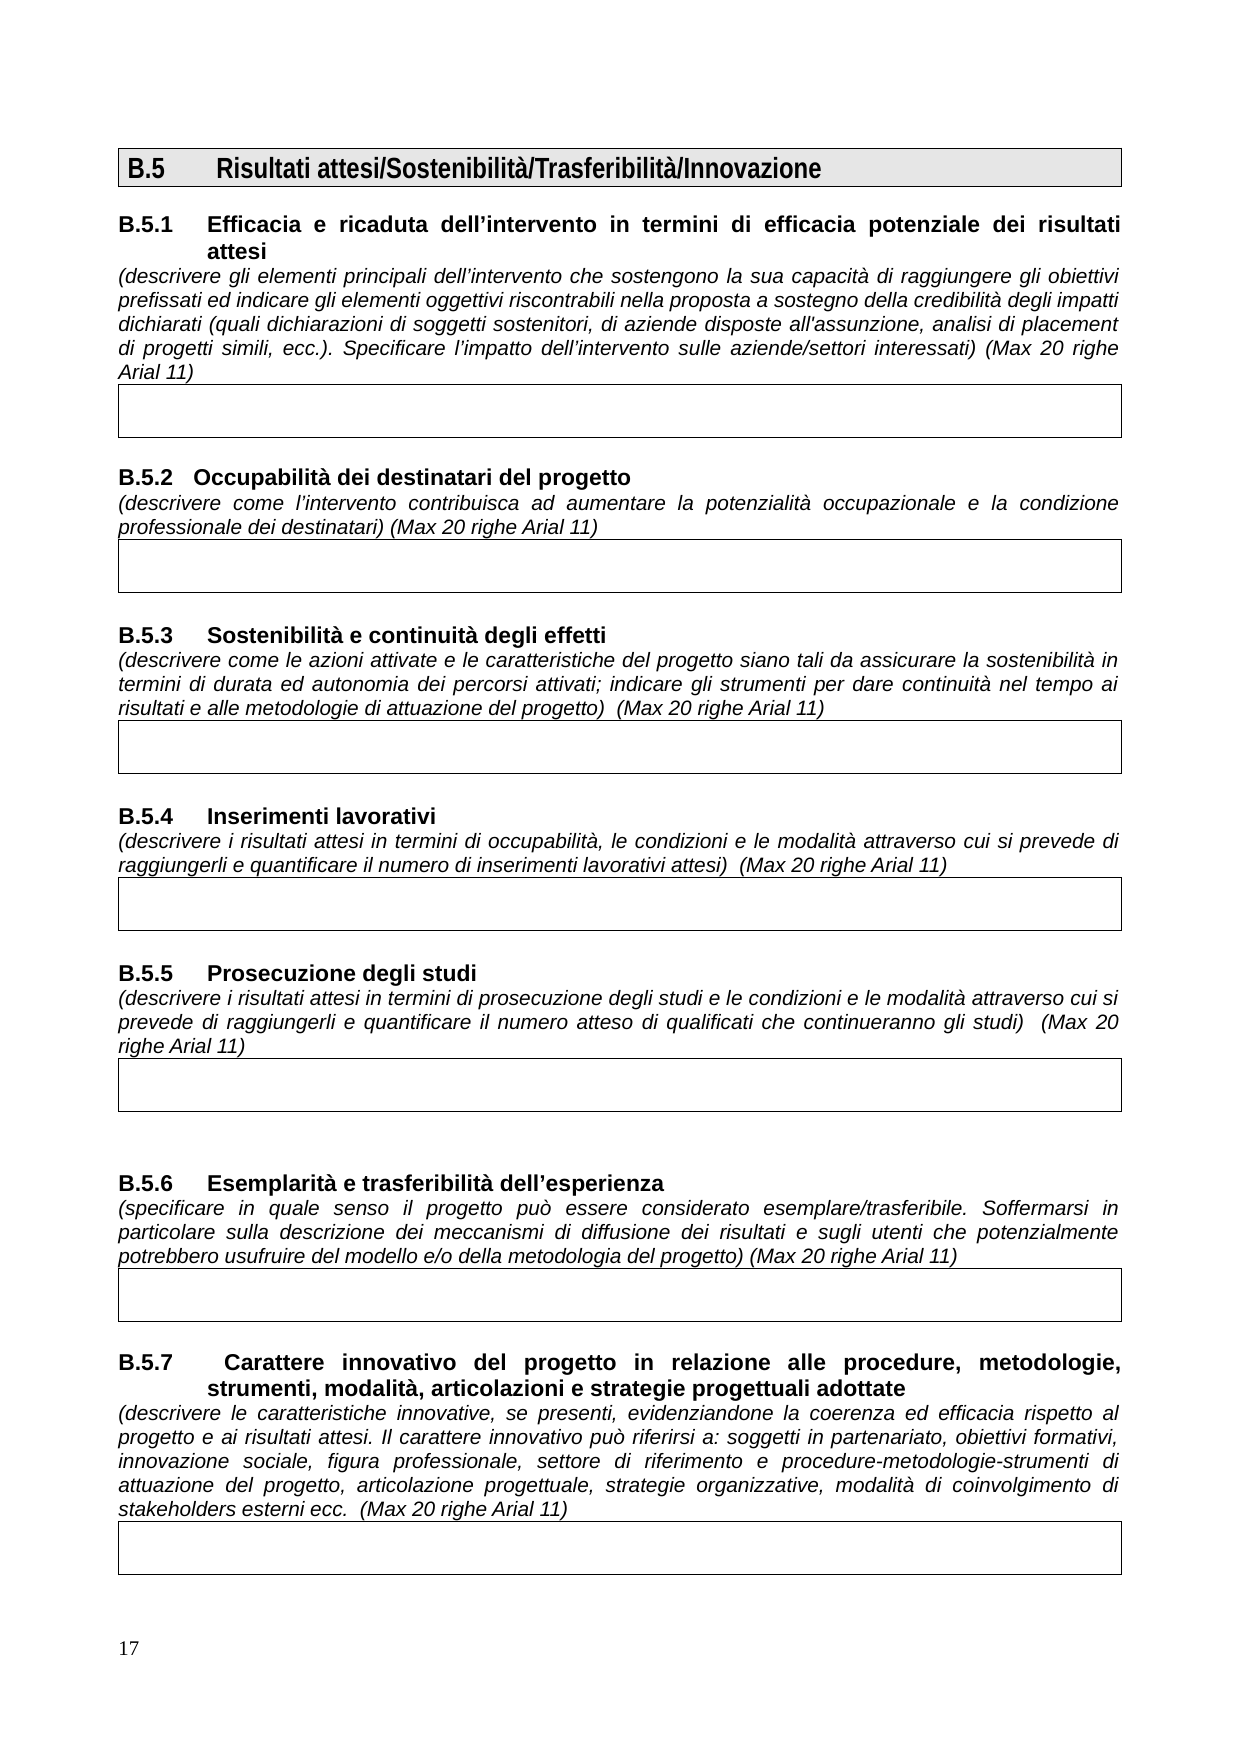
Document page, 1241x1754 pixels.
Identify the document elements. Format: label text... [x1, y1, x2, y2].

text (descrivere i risultati attesi in termini di prosecuzione degli studi e le condizioni e le modalità attraverso cui si prevede di raggiungerli e quantificare il numero atteso di qualificati che continueranno gli studi) (Max 20 righe Arial 11) [118, 986, 1122, 1058]
text B.5.7 Carattere innovativo del progetto in relazione alle procedure, metodologie, strumenti, modalità, articolazioni e strategie progettuali adottate [118, 1348, 1122, 1401]
text B.5.4 Inserimenti lavorativi [118, 803, 1122, 829]
text B.5.2 Occupabilità dei destinatari del progetto [118, 464, 1122, 491]
text (descrivere i risultati attesi in termini di occupabilità, le condizioni e le modalità attraverso cui si prevede di raggiungerli e quantificare il numero di inserimenti lavorativi attesi) (Max 20 righe Arial 11) [118, 829, 1122, 877]
text (descrivere gli elementi principali dell’intervento che sostengono la sua capacità di raggiungere gli obiettivi prefissati ed indicare gli elementi oggettivi riscontrabili nella proposta a sostegno della credibilità degli impatti dichiarati (quali dichiarazioni di soggetti sostenitori, di aziende disposte all'assunzione, analisi di placement di progetti simili, ecc.). Specificare l’impatto dell’intervento sulle aziende/settori interessati) (Max 20 righe Arial 11) [118, 264, 1122, 384]
text (descrivere le caratteristiche innovative, se presenti, evidenziandone la coerenza ed efficacia rispetto al progetto e ai risultati attesi. Il carattere innovativo può riferirsi a: soggetti in partenariato, obiettivi formativi, innovazione sociale, figura professionale, settore di riferimento e procedure-metodologie-strumenti di attuazione del progetto, articolazione progettuale, strategie organizzative, modalità di coinvolgimento di stakeholders esterni ecc. (Max 20 righe Arial 11) [118, 1401, 1122, 1521]
text B.5.1 Efficacia e ricaduta dell’intervento in termini di efficacia potenziale dei risultati attesi [118, 211, 1122, 264]
text (descrivere come le azioni attivate e le caratteristiche del progetto siano tali da assicurare la sostenibilità in termini di durata ed autonomia dei percorsi attivati; indicare gli strumenti per dare continuità nel tempo ai risultati e alle metodologie di attuazione del progetto) (Max 20 righe Arial 11) [118, 648, 1122, 720]
text B.5.5 Prosecuzione degli studi [118, 960, 1122, 986]
text (specificare in quale senso il progetto può essere considerato esemplare/trasferibile. Soffermarsi in particolare sulla descrizione dei meccanismi di diffusione dei risultati e sugli utenti che potenzialmente potrebbero usufruire del modello e/o della metodologia del progetto) (Max 20 righe Arial 11) [118, 1196, 1122, 1268]
text (descrivere come l’intervento contribuisca ad aumentare la potenzialità occupazionale e la condizione professionale dei destinatari) (Max 20 righe Arial 11) [118, 491, 1122, 539]
text B.5.3 Sostenibilità e continuità degli effetti [118, 622, 1122, 648]
text B.5 Risultati attesi/Sostenibilità/Trasferibilità/Innovazione [119, 149, 1121, 186]
text B.5.6 Esemplarità e trasferibilità dell’esperienza [118, 1170, 1122, 1196]
